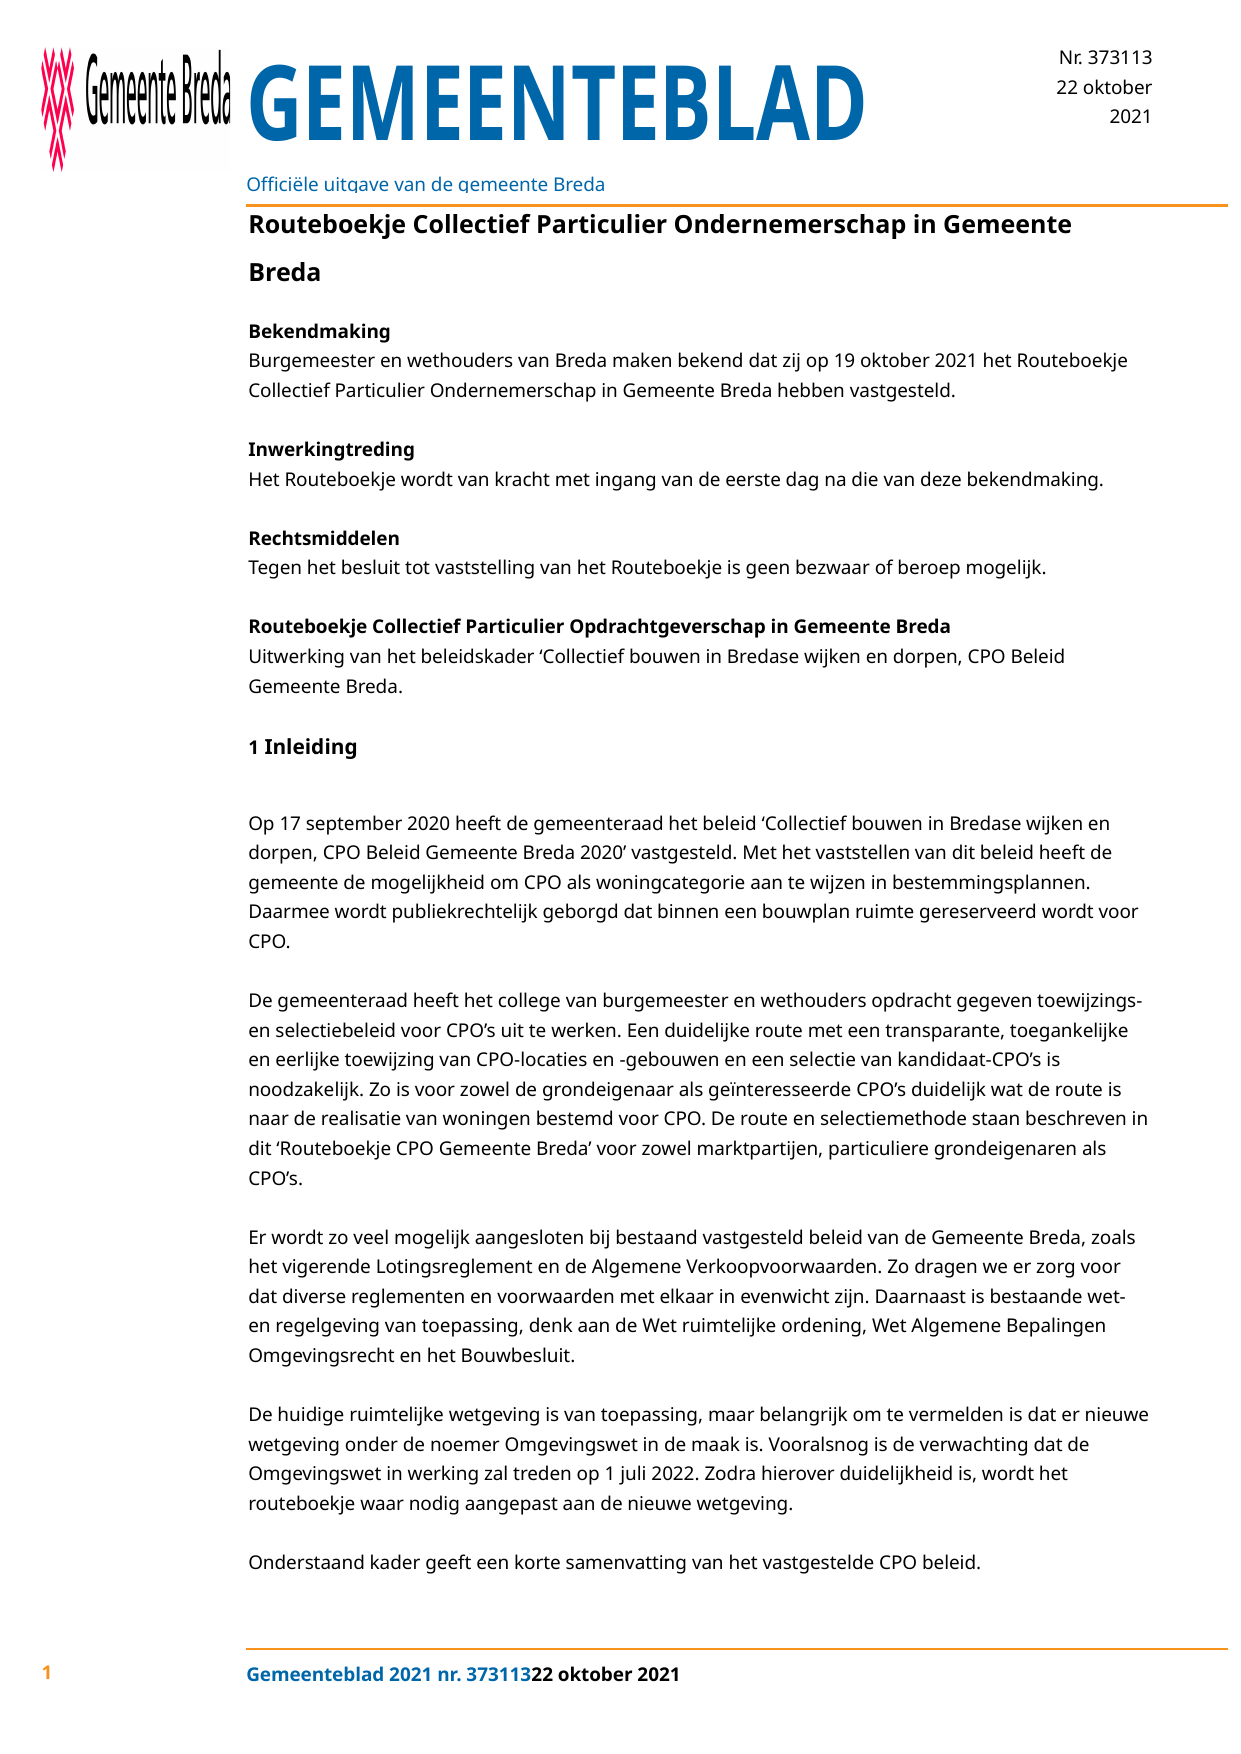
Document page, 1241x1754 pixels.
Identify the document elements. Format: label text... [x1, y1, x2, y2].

text De gemeenteraad heeft het college van burgemeester en wethouders opdracht gegeven toewijzings- en selectiebeleid voor CPO’s uit te werken. Een duidelijke route met een transparante, toegankelijke en eerlijke toewijzing van CPO-locaties en -gebouwen en een selectie van kandidaat-CPO’s is noodzakelijk. Zo is voor zowel de grondeigenaar als geïnteresseerde CPO’s duidelijk wat de route is naar de realisatie van woningen bestemd voor CPO. De route en selectiemethode staan beschreven in dit ‘Routeboekje CPO Gemeente Breda’ voor zowel marktpartijen, particuliere grondeigenaren als CPO’s. [248, 987, 1152, 1191]
picture [41, 47, 231, 172]
text Bekendmaking [248, 318, 1152, 344]
text Routeboekje Collectief Particulier Ondernemerschap in Gemeente Breda [248, 207, 1152, 288]
text Het Routeboekje wordt van kracht met ingang van de eerste dag na die van deze bekendmaking. [248, 466, 1152, 492]
text 1 Inleiding [248, 732, 1152, 761]
text Inwerkingtreding [248, 436, 1152, 462]
text Rechtsmiddelen [248, 525, 1152, 551]
text Routeboekje Collectief Particulier Opdrachtgeverschap in Gemeente Breda [248, 614, 1152, 639]
text Tegen het besluit tot vaststelling van het Routeboekje is geen bezwaar of beroep mogelijk. [248, 554, 1152, 580]
text Daarmee wordt publiekrechtelijk geborgd dat binnen een bouwplan ruimte gereserveerd wordt voor CPO. [248, 898, 1152, 954]
text Onderstaand kader geeft een korte samenvatting van het vastgestelde CPO beleid. [248, 1549, 1152, 1575]
text Burgemeester en wethouders van Breda maken bekend dat zij op 19 oktober 2021 het Routeboekje Collectief Particulier Ondernemerschap in Gemeente Breda hebben vastgesteld. [248, 347, 1152, 403]
text Op 17 september 2020 heeft de gemeenteraad het beleid ‘Collectief bouwen in Bredase wijken en dorpen, CPO Beleid Gemeente Breda 2020’ vastgesteld. Met het vaststellen van dit beleid heeft de gemeente de mogelijkheid om CPO als woningcategorie aan te wijzen in bestemmingsplannen. [248, 810, 1152, 895]
text Er wordt zo veel mogelijk aangesloten bij bestaand vastgesteld beleid van de Gemeente Breda, zoals het vigerende Lotingsreglement en de Algemene Verkoopvoorwaarden. Zo dragen we er zorg voor dat diverse reglementen en voorwaarden met elkaar in evenwicht zijn. Daarnaast is bestaande wet- en regelgeving van toepassing, denk aan de Wet ruimtelijke ordening, Wet Algemene Bepalingen Omgevingsrecht en het Bouwbesluit. [248, 1224, 1152, 1368]
text Uitwerking van het beleidskader ‘Collectief bouwen in Bredase wijken en dorpen, CPO Beleid Gemeente Breda. [248, 643, 1152, 699]
text De huidige ruimtelijke wetgeving is van toepassing, maar belangrijk om te vermelden is dat er nieuwe wetgeving onder de noemer Omgevingswet in de maak is. Vooralsnog is de verwachting dat de Omgevingswet in werking zal treden op 1 juli 2022. Zodra hierover duidelijkheid is, wordt het routeboekje waar nodig aangepast aan de nieuwe wetgeving. [248, 1401, 1152, 1516]
